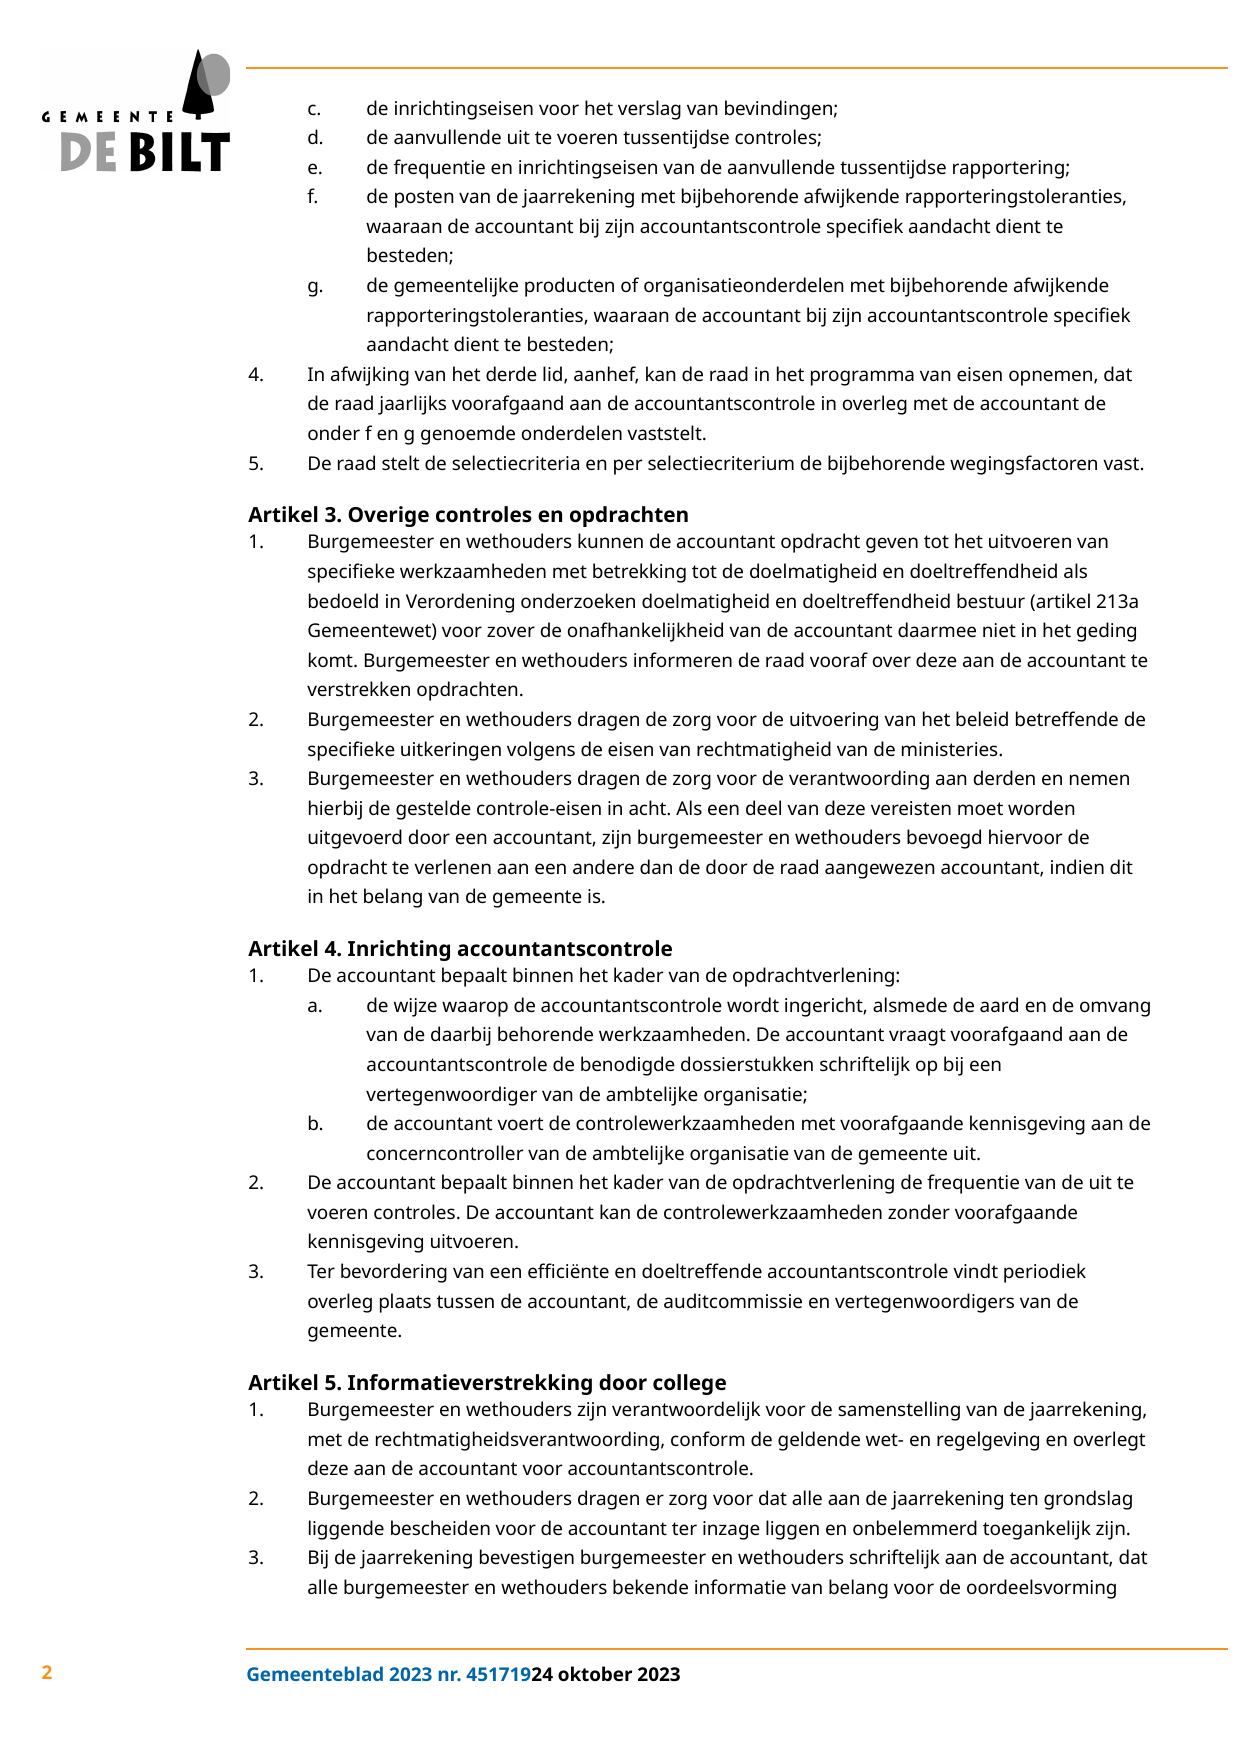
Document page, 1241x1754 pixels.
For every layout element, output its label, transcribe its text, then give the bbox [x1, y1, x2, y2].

text Artikel 3. Overige controles en opdrachten [248, 500, 1152, 529]
list Bij de jaarrekening bevestigen burgemeester en wethouders schriftelijk aan de accountant, dat alle burgemeester en wethouders bekende informatie van belang voor de oordeelsvorming [248, 1544, 1152, 1599]
list Burgemeester en wethouders dragen er zorg voor dat alle aan de jaarrekening ten grondslag liggende bescheiden voor de accountant ter inzage liggen en onbelemmerd toegankelijk zijn. [248, 1485, 1152, 1540]
text Artikel 5. Informatieverstrekking door college [248, 1368, 1152, 1396]
list De raad stelt de selectiecriteria en per selectiecriterium de bijbehorende wegingsfactoren vast. [248, 450, 1152, 476]
list de accountant voert de controlewerkzaamheden met voorafgaande kennisgeving aan de concerncontroller van de ambtelijke organisatie van de gemeente uit. [307, 1110, 1152, 1166]
list De accountant bepaalt binnen het kader van de opdrachtverlening de frequentie van de uit te voeren controles. De accountant kan de controlewerkzaamheden zonder voorafgaande kennisgeving uitvoeren. [248, 1169, 1152, 1254]
list de posten van de jaarrekening met bijbehorende afwijkende rapporteringstoleranties, waaraan de accountant bij zijn accountantscontrole specifiek aandacht dient te besteden; [307, 183, 1152, 268]
picture [41, 47, 231, 172]
list Burgemeester en wethouders dragen de zorg voor de uitvoering van het beleid betreffende de specifieke uitkeringen volgens de eisen van rechtmatigheid van de ministeries. [248, 706, 1152, 761]
list de wijze waarop de accountantscontrole wordt ingericht, alsmede de aard en de omvang van de daarbij behorende werkzaamheden. De accountant vraagt voorafgaand aan de accountantscontrole de benodigde dossierstukken schriftelijk op bij een vertegenwoordiger van de ambtelijke organisatie; [307, 992, 1152, 1107]
list de gemeentelijke producten of organisatieonderdelen met bijbehorende afwijkende rapporteringstoleranties, waaraan de accountant bij zijn accountantscontrole specifiek aandacht dient te besteden; [307, 272, 1152, 357]
list de frequentie en inrichtingseisen van de aanvullende tussentijdse rapportering; [307, 154, 1152, 180]
list Burgemeester en wethouders dragen de zorg voor de verantwoording aan derden en nemen hierbij de gestelde controle-eisen in acht. Als een deel van deze vereisten moet worden uitgevoerd door een accountant, zijn burgemeester en wethouders bevoegd hiervoor de opdracht te verlenen aan een andere dan de door de raad aangewezen accountant, indien dit in het belang van de gemeente is. [248, 765, 1152, 909]
list de aanvullende uit te voeren tussentijdse controles; [307, 124, 1152, 150]
list Burgemeester en wethouders kunnen de accountant opdracht geven tot het uitvoeren van specifieke werkzaamheden met betrekking tot de doelmatigheid en doeltreffendheid als bedoeld in Verordening onderzoeken doelmatigheid en doeltreffendheid bestuur (artikel 213a Gemeentewet) voor zover de onafhankelijkheid van de accountant daarmee niet in het geding komt. Burgemeester en wethouders informeren de raad vooraf over deze aan de accountant te verstrekken opdrachten. [248, 529, 1152, 702]
list de inrichtingseisen voor het verslag van bevindingen; [307, 95, 1152, 121]
text Artikel 4. Inrichting accountantscontrole [248, 934, 1152, 962]
list Ter bevordering van een efficiënte en doeltreffende accountantscontrole vindt periodiek overleg plaats tussen de accountant, de auditcommissie en vertegenwoordigers van de gemeente. [248, 1258, 1152, 1343]
list Burgemeester en wethouders zijn verantwoordelijk voor de samenstelling van de jaarrekening, met de rechtmatigheidsverantwoording, conform de geldende wet- en regelgeving en overlegt deze aan de accountant voor accountantscontrole. [248, 1396, 1152, 1481]
list De accountant bepaalt binnen het kader van de opdrachtverlening: [248, 962, 1152, 988]
list In afwijking van het derde lid, aanhef, kan de raad in het programma van eisen opnemen, dat de raad jaarlijks voorafgaand aan de accountantscontrole in overleg met de accountant de onder f en g genoemde onderdelen vaststelt. [248, 361, 1152, 446]
